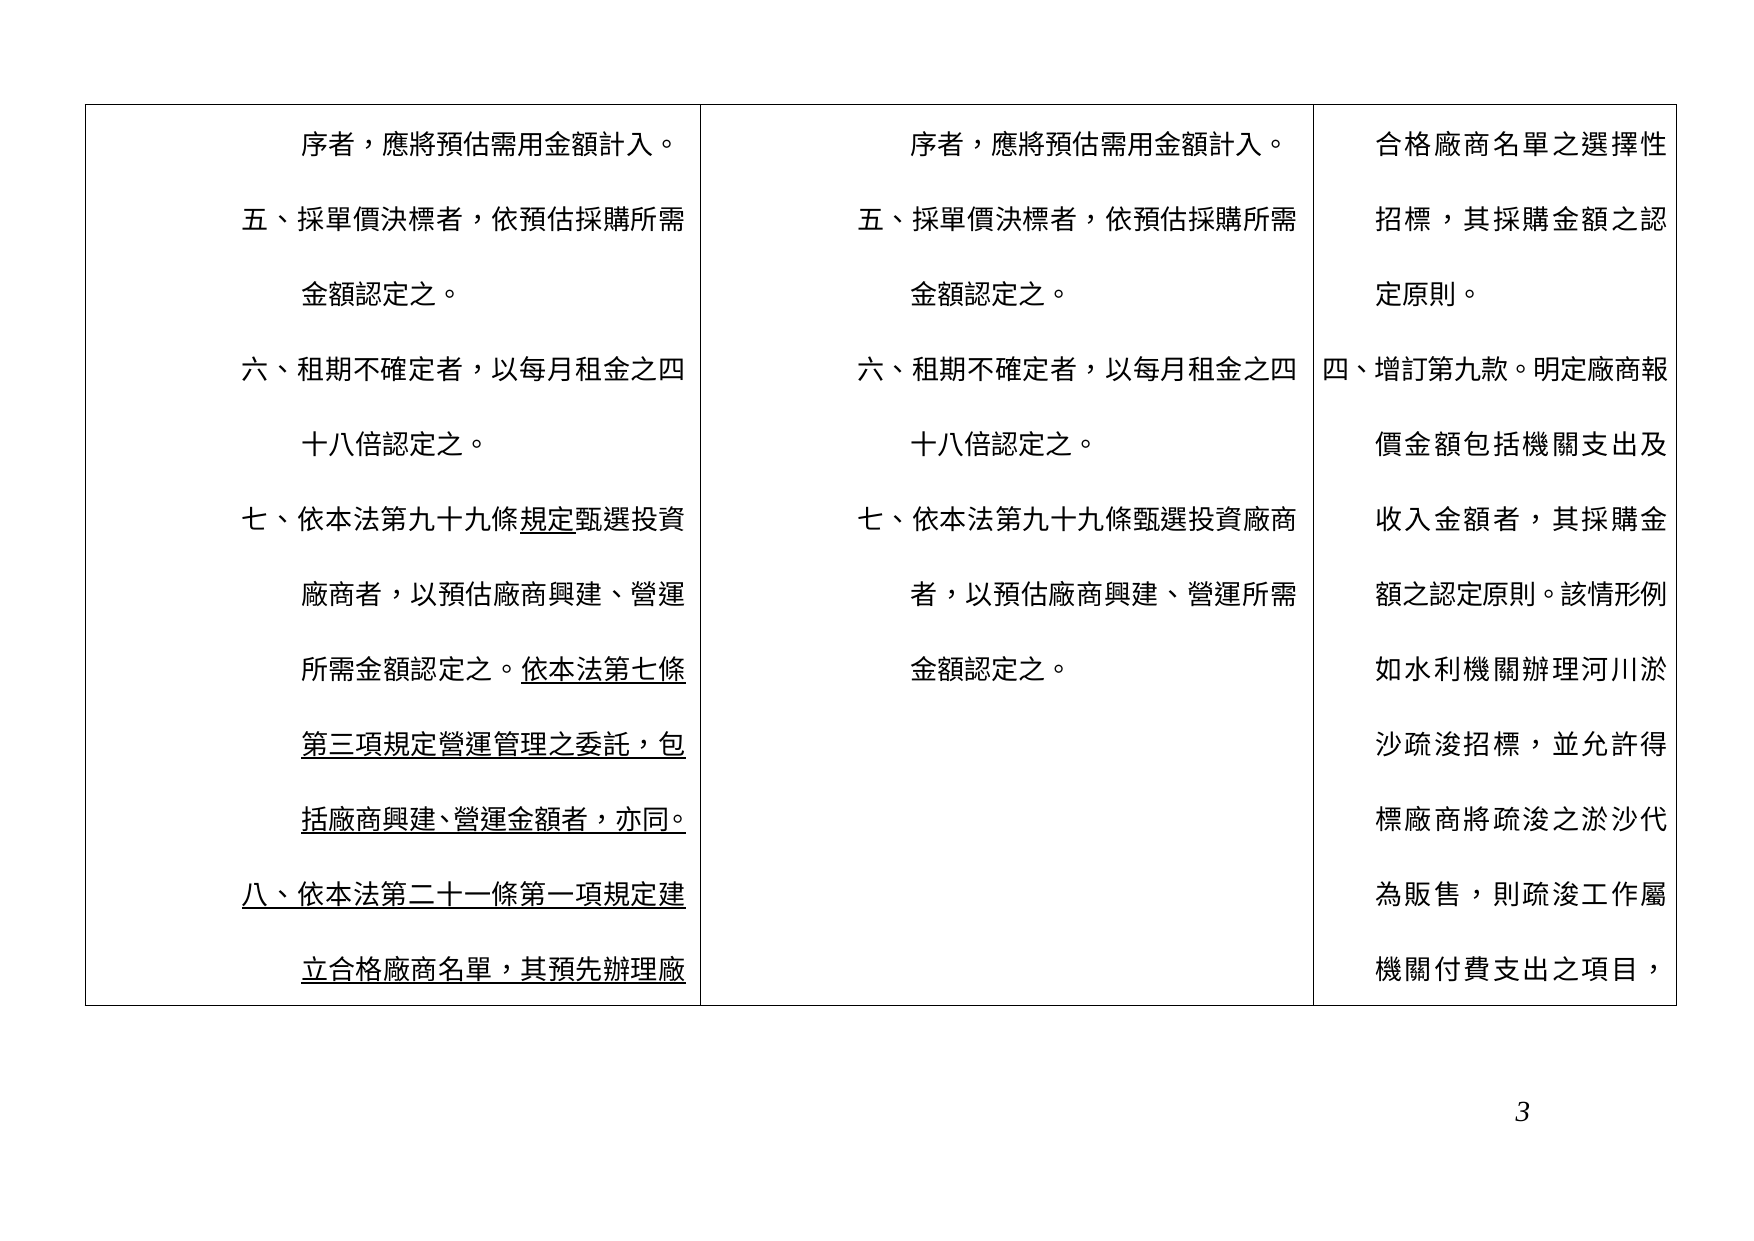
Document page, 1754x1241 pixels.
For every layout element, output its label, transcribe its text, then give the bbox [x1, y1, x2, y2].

table_cell 合格廠商名單之選擇性招標，其採購金額之認定原則。 四、增訂第九款。明定廠商報價金額包括機關支出及收入金額者，其採購金額之認定原則。該情形例如水利機關辦理河川淤沙疏浚招標，並允許得標廠商將疏浚之淤沙代為販售，則疏浚工作屬機關付費支出之項目， [1314, 105, 1676, 1005]
table_cell 序者，應將預估需用金額計入。 五、採單價決標者，依預估採購所需金額認定之。 六、租期不確定者，以每月租金之四十八倍認定之。 七、依本法第九十九條規定甄選投資廠商者，以預估廠商興建、營運所需金額認定之。依本法第七條第三項規定營運管理之委託，包括廠商興建、營運金額者，亦同。 八、依本法第二十一條第一項規定建立合格廠商名單，其預先辦理廠 [86, 105, 700, 1005]
table_cell 序者，應將預估需用金額計入。 五、採單價決標者，依預估採購所需金額認定之。 六、租期不確定者，以每月租金之四十八倍認定之。 七、依本法第九十九條甄選投資廠商者，以預估廠商興建、營運所需金額認定之。 [701, 105, 1313, 1005]
